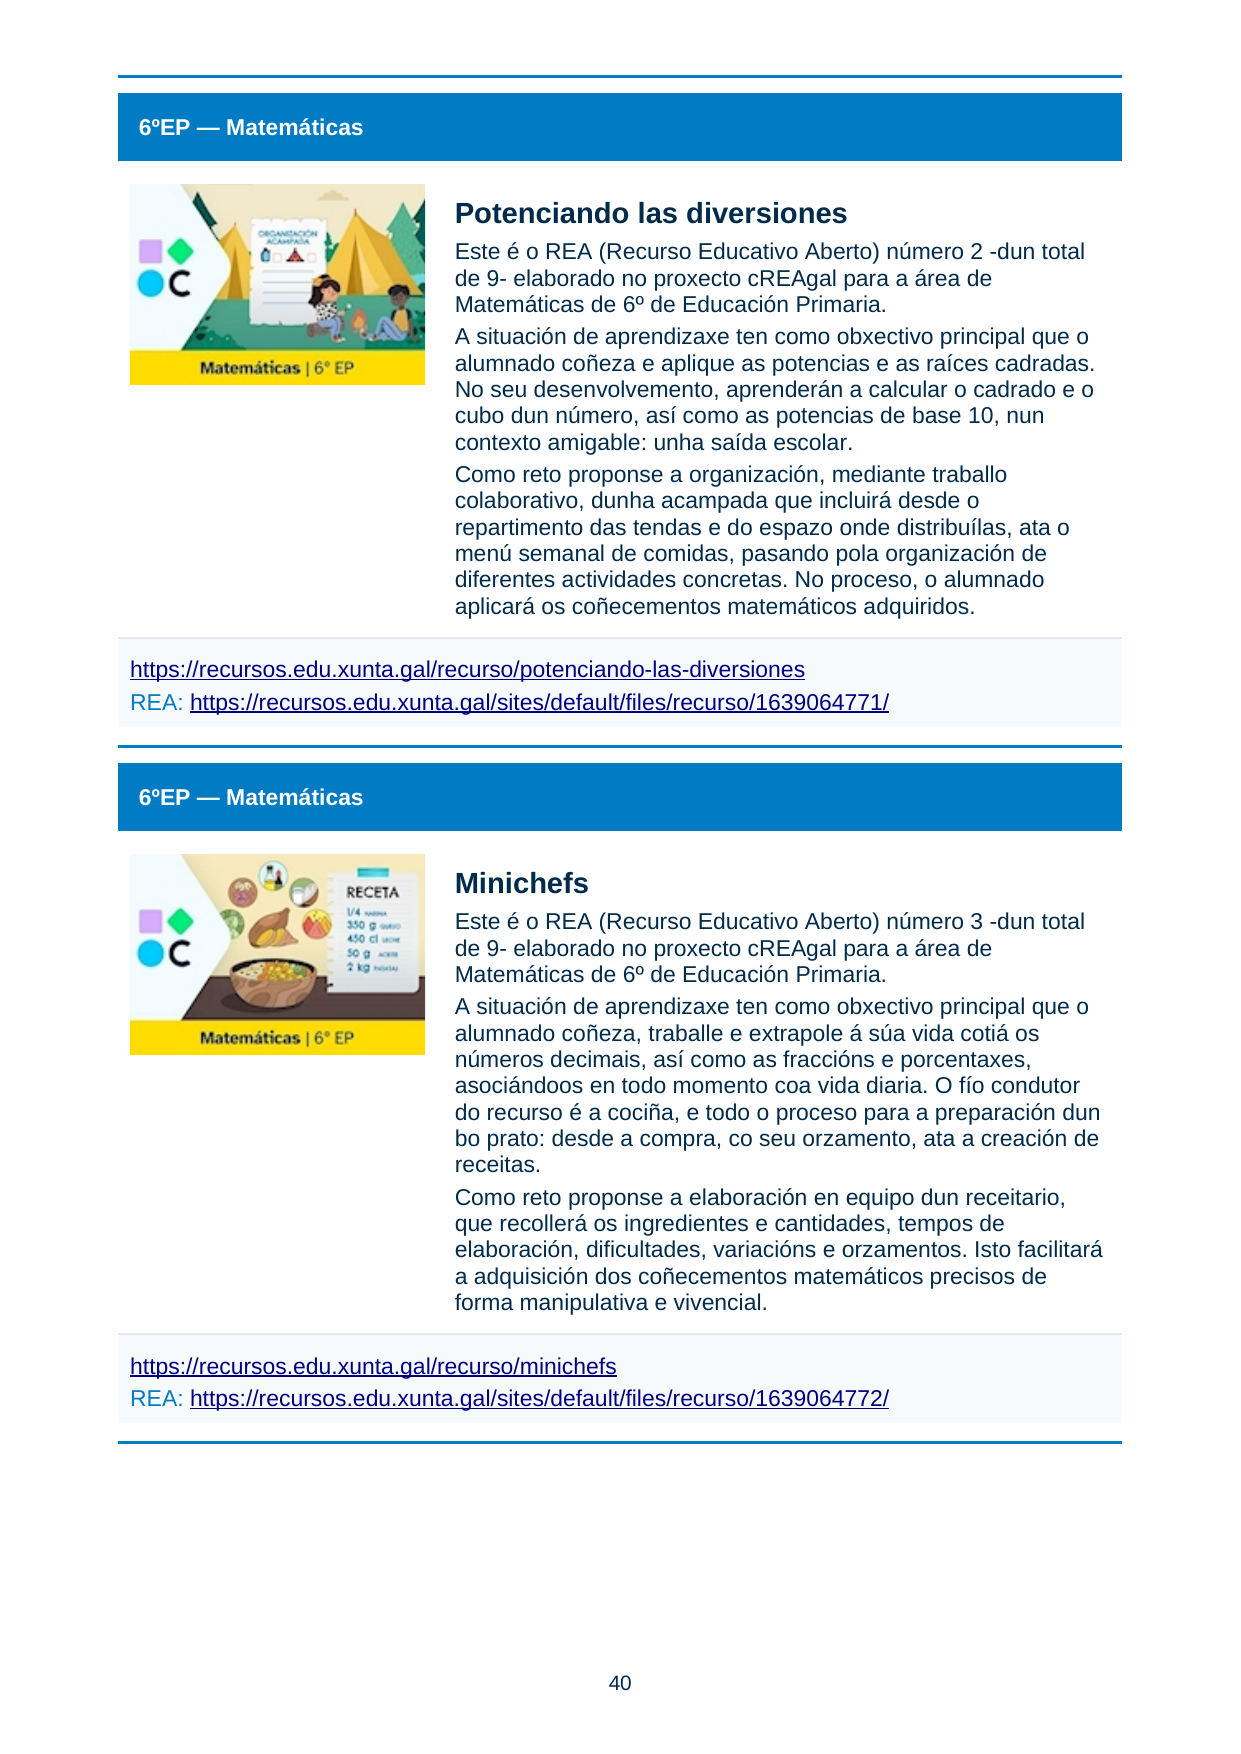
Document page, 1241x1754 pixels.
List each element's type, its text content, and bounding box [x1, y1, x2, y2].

table_header 6ºEP — Matemáticas [118, 763, 1122, 831]
table_header [118, 843, 443, 1333]
table_header [118, 173, 443, 637]
table_header Potenciando las diversiones Este é o REA (Recurso Educativo Aberto) número 2 -dun total de 9- elaborado no proxecto cREAgal para a área de Matemáticas de 6º de Educación Primaria. A situación de aprendizaxe ten como obxectivo principal que o alumnado coñeza e aplique as potencias e as raíces cadradas. No seu desenvolvemento, aprenderán a calcular o cadrado e o cubo dun número, así como as potencias de base 10, nun contexto amigable: unha saída escolar. Como reto proponse a organización, mediante traballo colaborativo, dunha acampada que incluirá desde o repartimento das tendas e do espazo onde distribuílas, ata o menú semanal de comidas, pasando pola organización de diferentes actividades concretas. No proceso, o alumnado aplicará os coñecementos matemáticos adquiridos. [443, 173, 1122, 637]
table_header 6ºEP — Matemáticas [118, 93, 1122, 161]
picture [129, 184, 426, 385]
picture [129, 854, 426, 1055]
table_header Minichefs Este é o REA (Recurso Educativo Aberto) número 3 -dun total de 9- elaborado no proxecto cREAgal para a área de Matemáticas de 6º de Educación Primaria. A situación de aprendizaxe ten como obxectivo principal que o alumnado coñeza, traballe e extrapole á súa vida cotiá os números decimais, así como as fraccións e porcentaxes, asociándoos en todo momento coa vida diaria. O fío condutor do recurso é a cociña, e todo o proceso para a preparación dun bo prato: desde a compra, co seu orzamento, ata a creación de receitas. Como reto proponse a elaboración en equipo dun receitario, que recollerá os ingredientes e cantidades, tempos de elaboración, dificultades, variacións e orzamentos. Isto facilitará a adquisición dos coñecementos matemáticos precisos de forma manipulativa e vivencial. [443, 843, 1122, 1333]
table_cell https://recursos.edu.xunta.gal/recurso/minichefs REA: https://recursos.edu.xunta.gal/sites/default/files/recurso/1639064772/ [118, 1335, 1122, 1423]
table_cell https://recursos.edu.xunta.gal/recurso/potenciando-las-diversiones REA: https://recursos.edu.xunta.gal/sites/default/files/recurso/1639064771/ [118, 639, 1122, 727]
